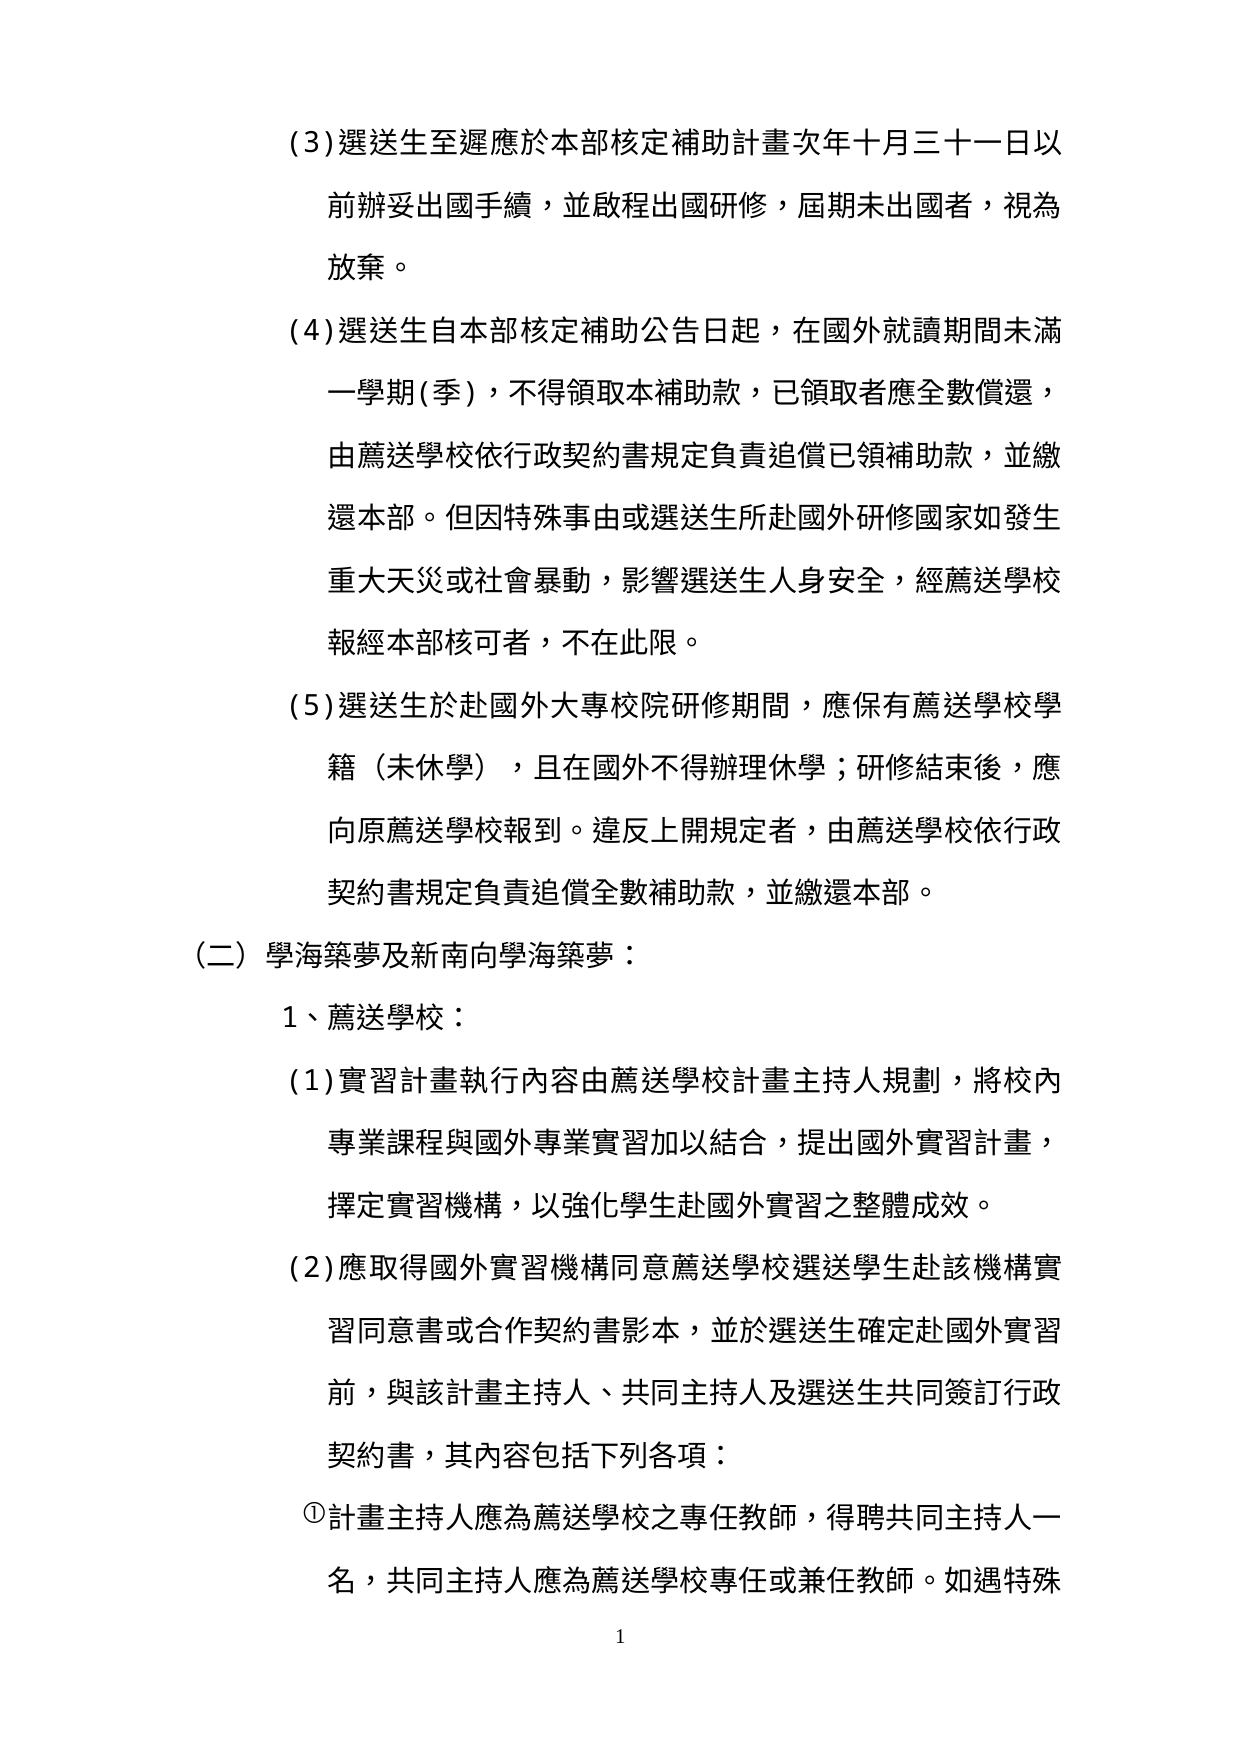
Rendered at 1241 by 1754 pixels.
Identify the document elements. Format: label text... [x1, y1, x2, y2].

text 計畫主持人應為薦送學校之專任教師，得聘共同主持人一名，共同主持人應為薦送學校專任或兼任教師。如遇特殊 [301, 1474, 1063, 1599]
text (1)實習計畫執行內容由薦送學校計畫主持人規劃，將校內專業課程與國外專業實習加以結合，提出國外實習計畫，擇定實習機構，以強化學生赴國外實習之整體成效。 [285, 1037, 1063, 1224]
text (3)選送生至遲應於本部核定補助計畫次年十月三十一日以前辦妥出國手續，並啟程出國研修，屆期未出國者，視為放棄。 [285, 99, 1063, 287]
text (5)選送生於赴國外大專校院研修期間，應保有薦送學校學籍（未休學），且在國外不得辦理休學；研修結束後，應向原薦送學校報到。違反上開規定者，由薦送學校依行政契約書規定負責追償全數補助款，並繳還本部。 [285, 662, 1063, 912]
text (2)應取得國外實習機構同意薦送學校選送學生赴該機構實習同意書或合作契約書影本，並於選送生確定赴國外實習前，與該計畫主持人、共同主持人及選送生共同簽訂行政契約書，其內容包括下列各項： [285, 1224, 1063, 1474]
text 1、薦送學校： [281, 974, 1063, 1037]
text (4)選送生自本部核定補助公告日起，在國外就讀期間未滿一學期(季)，不得領取本補助款，已領取者應全數償還，由薦送學校依行政契約書規定負責追償已領補助款，並繳還本部。但因特殊事由或選送生所赴國外研修國家如發生重大天災或社會暴動，影響選送生人身安全，經薦送學校報經本部核可者，不在此限。 [285, 287, 1063, 662]
text （二）學海築夢及新南向學海築夢： [177, 912, 1063, 974]
